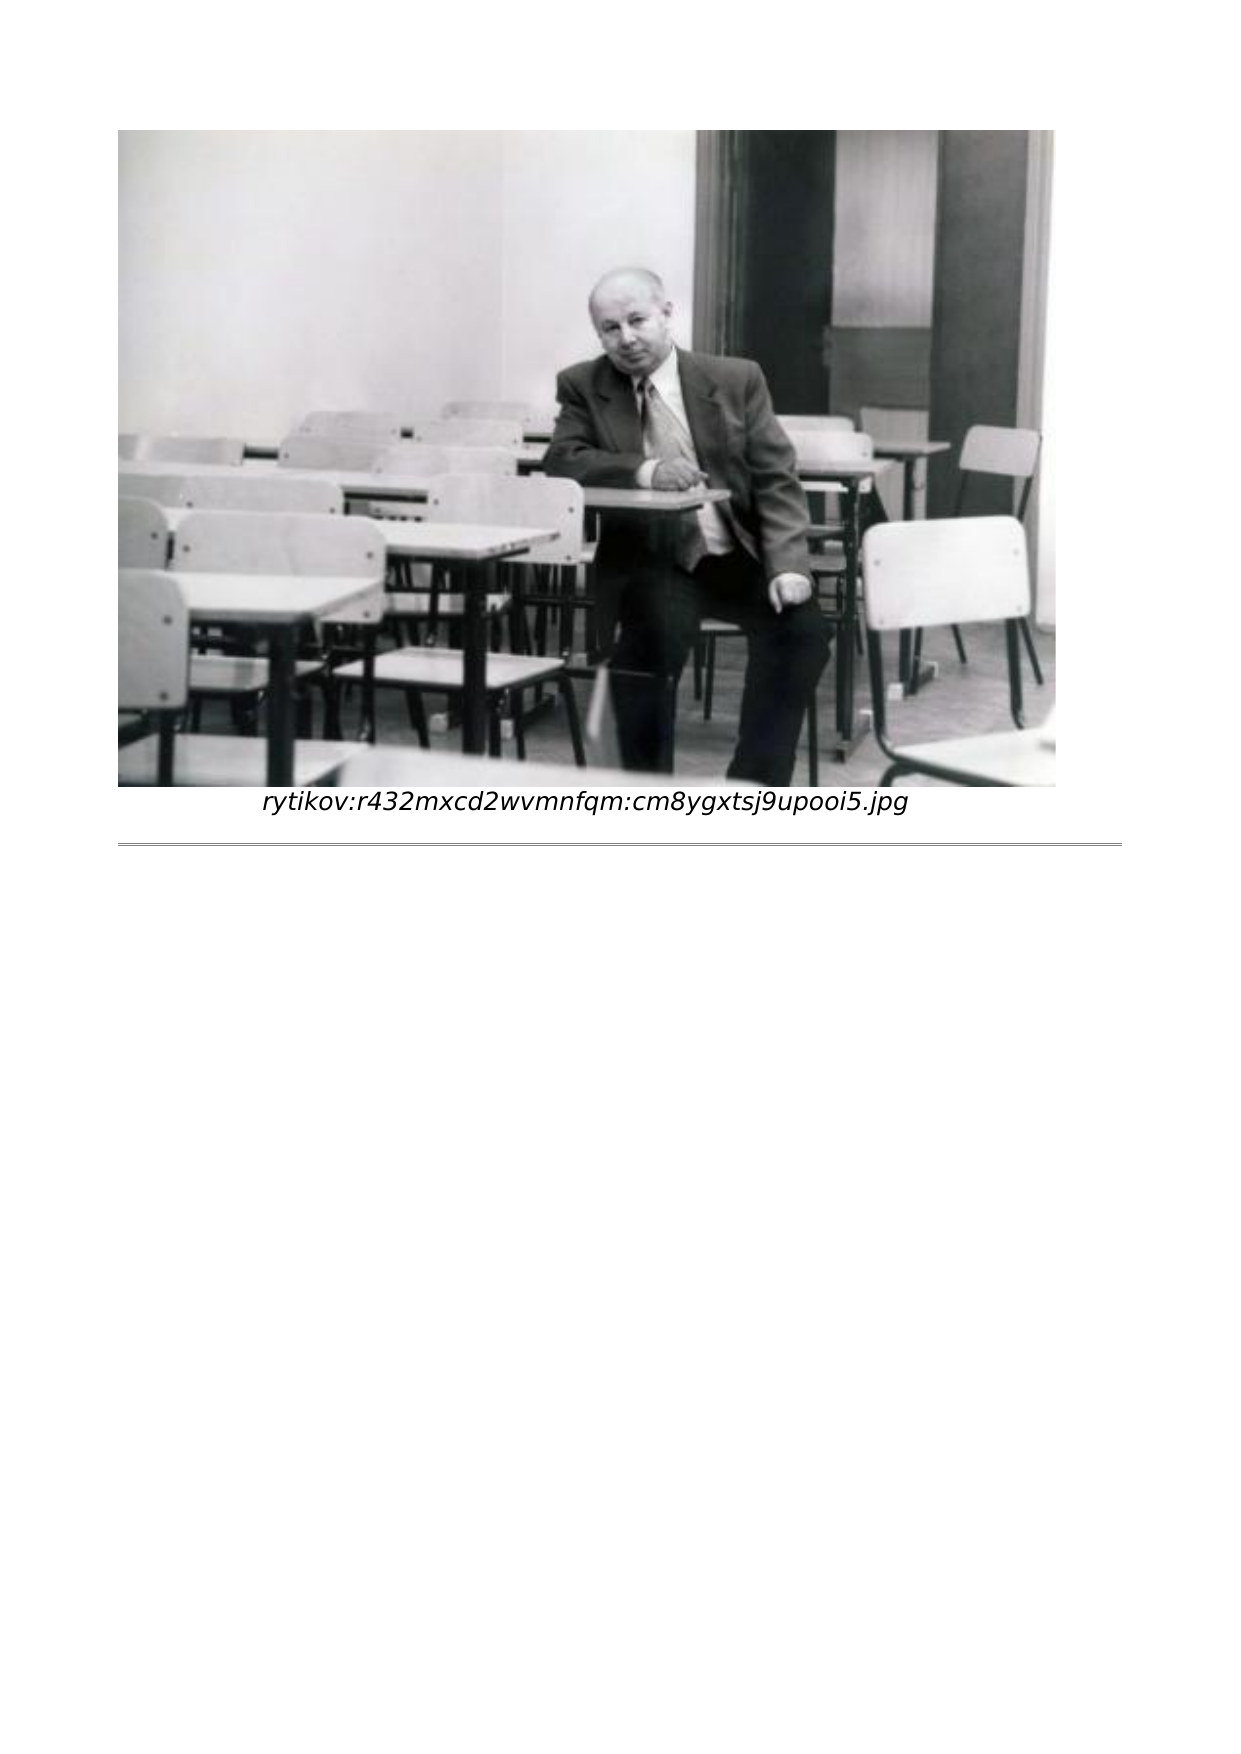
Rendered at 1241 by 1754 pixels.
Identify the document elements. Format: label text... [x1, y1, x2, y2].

picture [118, 130, 1056, 787]
text rytikov:r432mxcd2wvmnfqm:cm8ygxtsj9upooi5.jpg [118, 787, 1056, 816]
